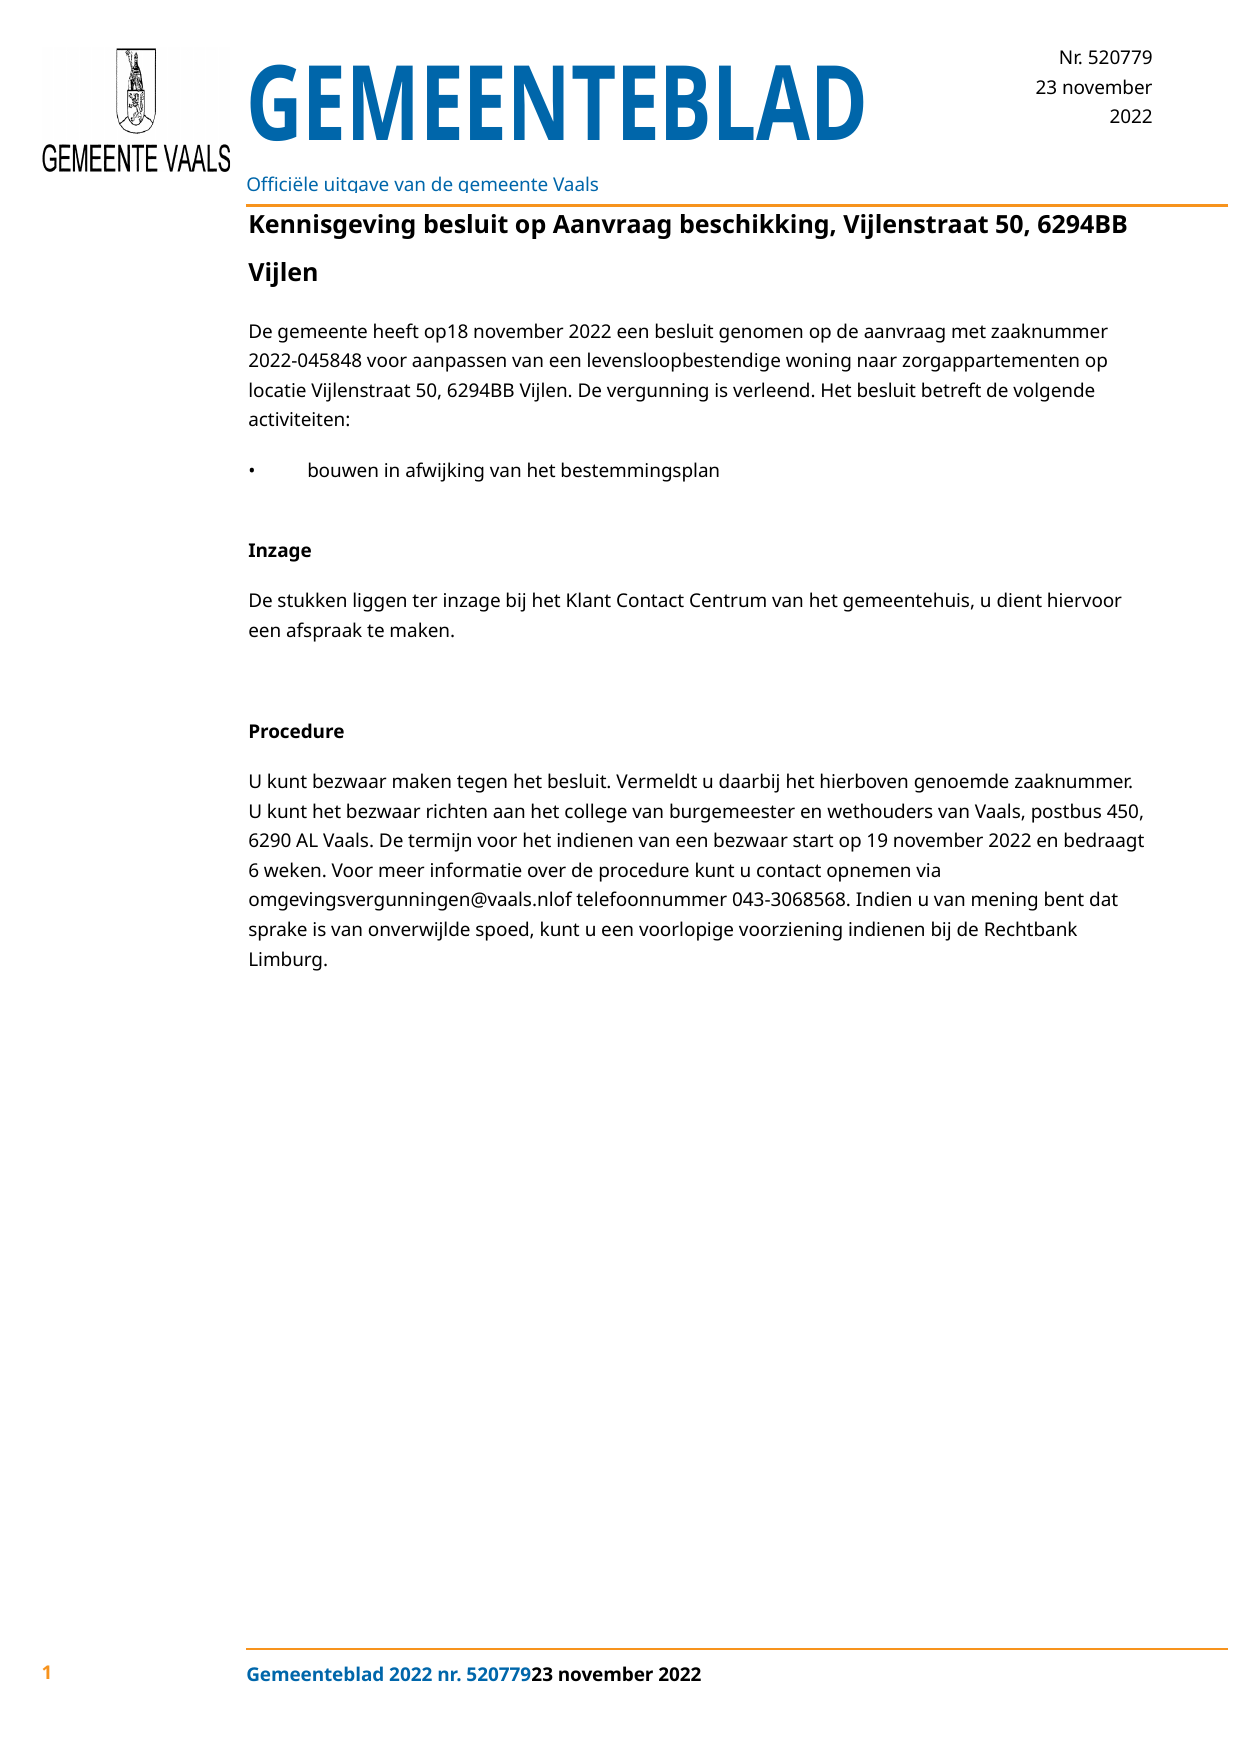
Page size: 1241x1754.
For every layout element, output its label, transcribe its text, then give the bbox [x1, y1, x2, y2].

text Kennisgeving besluit op Aanvraag beschikking, Vijlenstraat 50, 6294BB Vijlen [248, 207, 1152, 288]
picture [41, 47, 231, 172]
text U kunt bezwaar maken tegen het besluit. Vermeldt u daarbij het hierboven genoemde zaaknummer. U kunt het bezwaar richten aan het college van burgemeester en wethouders van Vaals, postbus 450, 6290 AL Vaals. De termijn voor het indienen van een bezwaar start op 19 november 2022 en bedraagt 6 weken. Voor meer informatie over de procedure kunt u contact opnemen via omgevingsvergunningen@vaals.nlof telefoonnummer 043-3068568. Indien u van mening bent dat sprake is van onverwijlde spoed, kunt u een voorlopige voorziening indienen bij de Rechtbank Limburg. [248, 768, 1152, 972]
text De stukken liggen ter inzage bij het Klant Contact Centrum van het gemeentehuis, u dient hiervoor een afspraak te maken. [248, 587, 1152, 643]
text Inzage [248, 537, 1152, 563]
list bouwen in afwijking van het bestemmingsplan [248, 457, 1152, 483]
text Procedure [248, 718, 1152, 744]
text De gemeente heeft op18 november 2022 een besluit genomen op de aanvraag met zaaknummer 2022-045848 voor aanpassen van een levensloopbestendige woning naar zorgappartementen op locatie Vijlenstraat 50, 6294BB Vijlen. De vergunning is verleend. Het besluit betreft de volgende activiteiten: [248, 318, 1152, 432]
